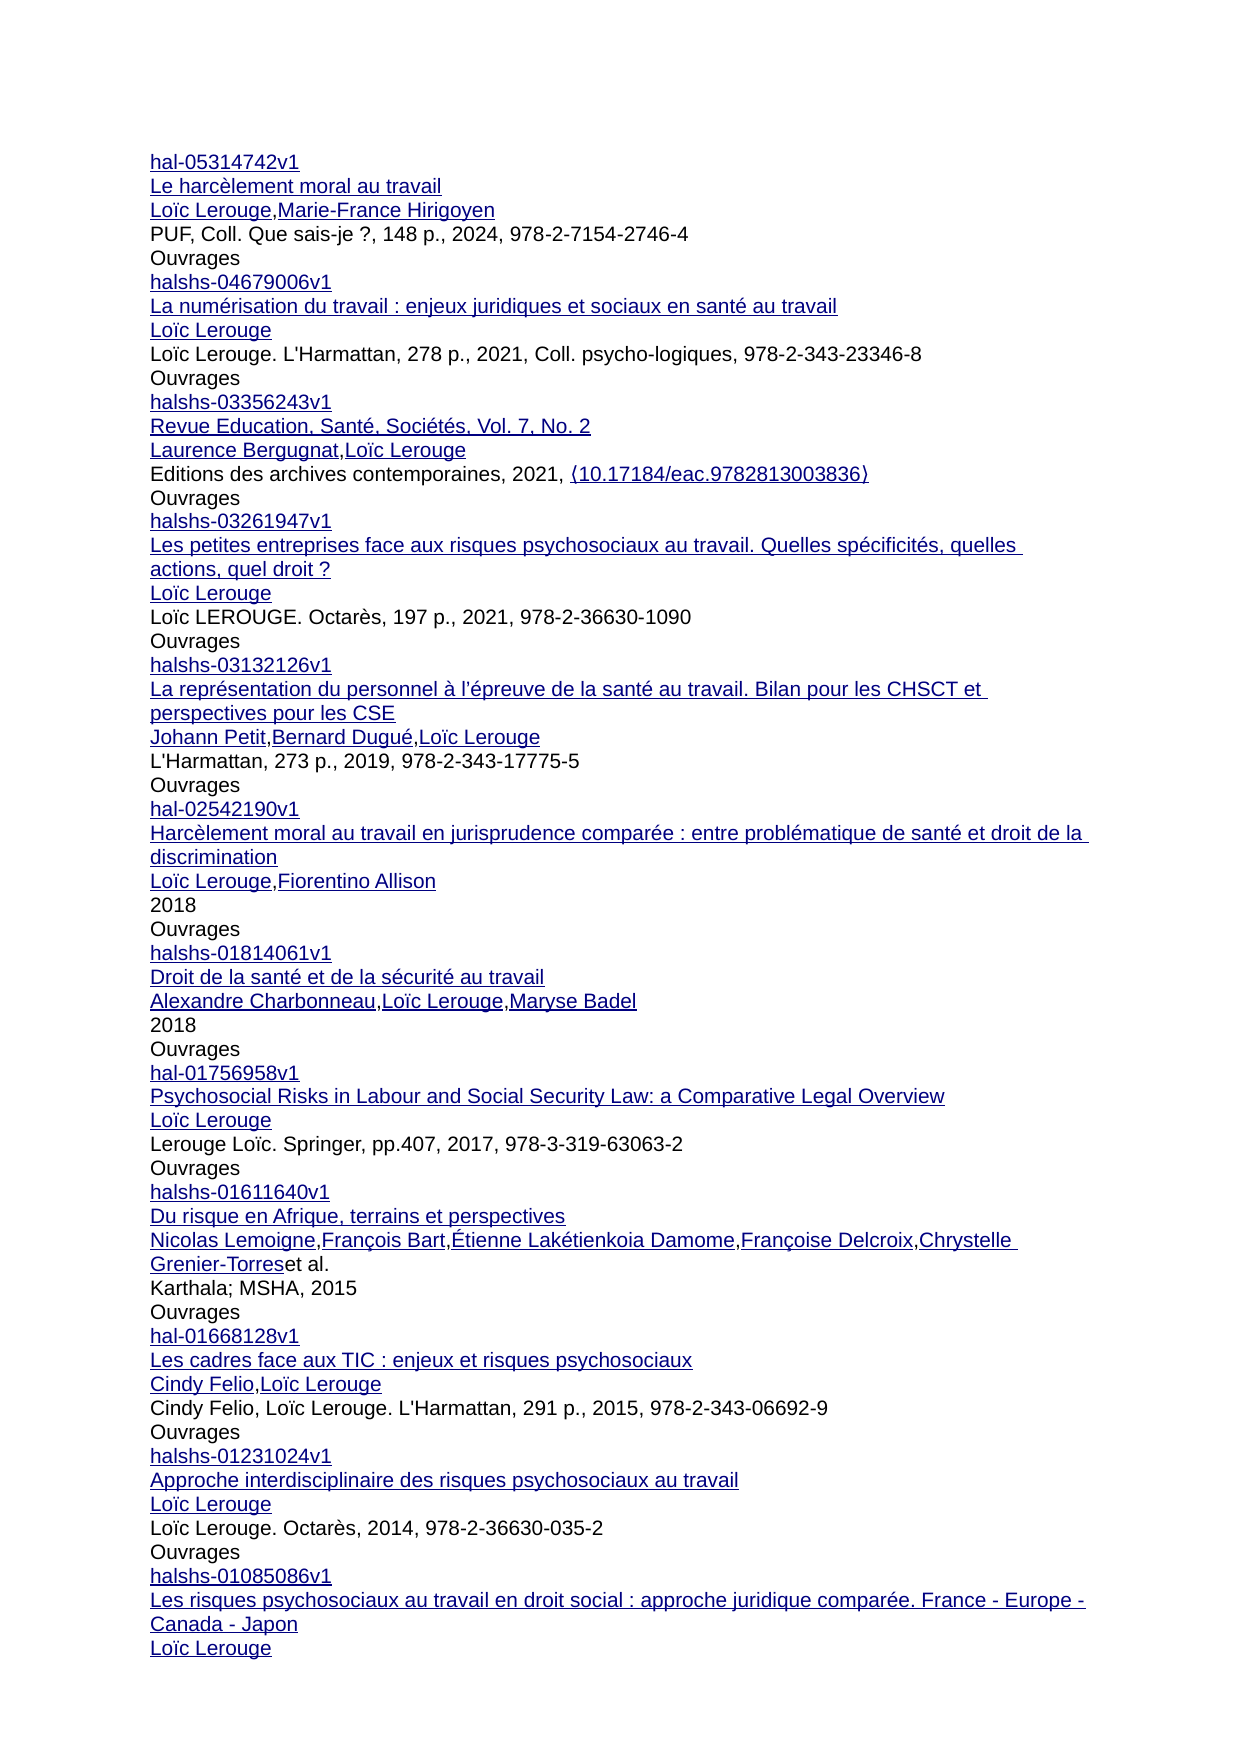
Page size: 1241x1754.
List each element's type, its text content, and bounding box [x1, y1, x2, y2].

table_cell Les risques psychosociaux au travail en droit social : approche juridique comparée. France - Europe - Canada - Japon Loïc Lerouge [150, 1588, 1090, 1659]
table_cell Du risque en Afrique, terrains et perspectives Nicolas Lemoigne,François Bart,Étienne Lakétienkoia Damome,Françoise Delcroix,Chrystelle Grenier-Torreset al. Karthala; MSHA, 2015 Ouvrages hal-01668128v1 [150, 1204, 1090, 1348]
table_cell Les petites entreprises face aux risques psychosociaux au travail. Quelles spécificités, quelles actions, quel droit ? Loïc Lerouge Loïc LEROUGE. Octarès, 197 p., 2021, 978-2-36630-1090 Ouvrages halshs-03132126v1 [150, 533, 1090, 677]
table_cell Les cadres face aux TIC : enjeux et risques psychosociaux Cindy Felio,Loïc Lerouge Cindy Felio, Loïc Lerouge. L'Harmattan, 291 p., 2015, 978-2-343-06692-9 Ouvrages halshs-01231024v1 [150, 1348, 1090, 1468]
table_cell Le harcèlement moral au travail Loïc Lerouge,Marie-France Hirigoyen PUF, Coll. Que sais-je ?, 148 p., 2024, 978‑2-7154‑2746‑4 Ouvrages halshs-04679006v1 [150, 174, 1090, 294]
table_cell La représentation du personnel à l’épreuve de la santé au travail. Bilan pour les CHSCT et perspectives pour les CSE Johann Petit,Bernard Dugué,Loïc Lerouge L'Harmattan, 273 p., 2019, 978-2-343-17775-5 Ouvrages hal-02542190v1 [150, 677, 1090, 821]
table_cell La numérisation du travail : enjeux juridiques et sociaux en santé au travail Loïc Lerouge Loïc Lerouge. L'Harmattan, 278 p., 2021, Coll. psycho-logiques, 978-2-343-23346-8 Ouvrages halshs-03356243v1 [150, 294, 1090, 413]
table_cell Approche interdisciplinaire des risques psychosociaux au travail Loïc Lerouge Loïc Lerouge. Octarès, 2014, 978-2-36630-035-2 Ouvrages halshs-01085086v1 [150, 1468, 1090, 1587]
table_cell Harcèlement moral au travail en jurisprudence comparée : entre problématique de santé et droit de la discrimination Loïc Lerouge,Fiorentino Allison 2018 Ouvrages halshs-01814061v1 [150, 821, 1090, 964]
table_cell Revue Education, Santé, Sociétés, Vol. 7, No. 2 Laurence Bergugnat,Loïc Lerouge Editions des archives contemporaines, 2021, ⟨10.17184/eac.9782813003836⟩ Ouvrages halshs-03261947v1 [150, 414, 1090, 533]
table_header hal-05314742v1 [150, 150, 1090, 174]
table_cell Psychosocial Risks in Labour and Social Security Law: a Comparative Legal Overview Loïc Lerouge Lerouge Loïc. Springer, pp.407, 2017, 978-3-319-63063-2 Ouvrages halshs-01611640v1 [150, 1084, 1090, 1204]
table_cell Droit de la santé et de la sécurité au travail Alexandre Charbonneau,Loïc Lerouge,Maryse Badel 2018 Ouvrages hal-01756958v1 [150, 965, 1090, 1084]
